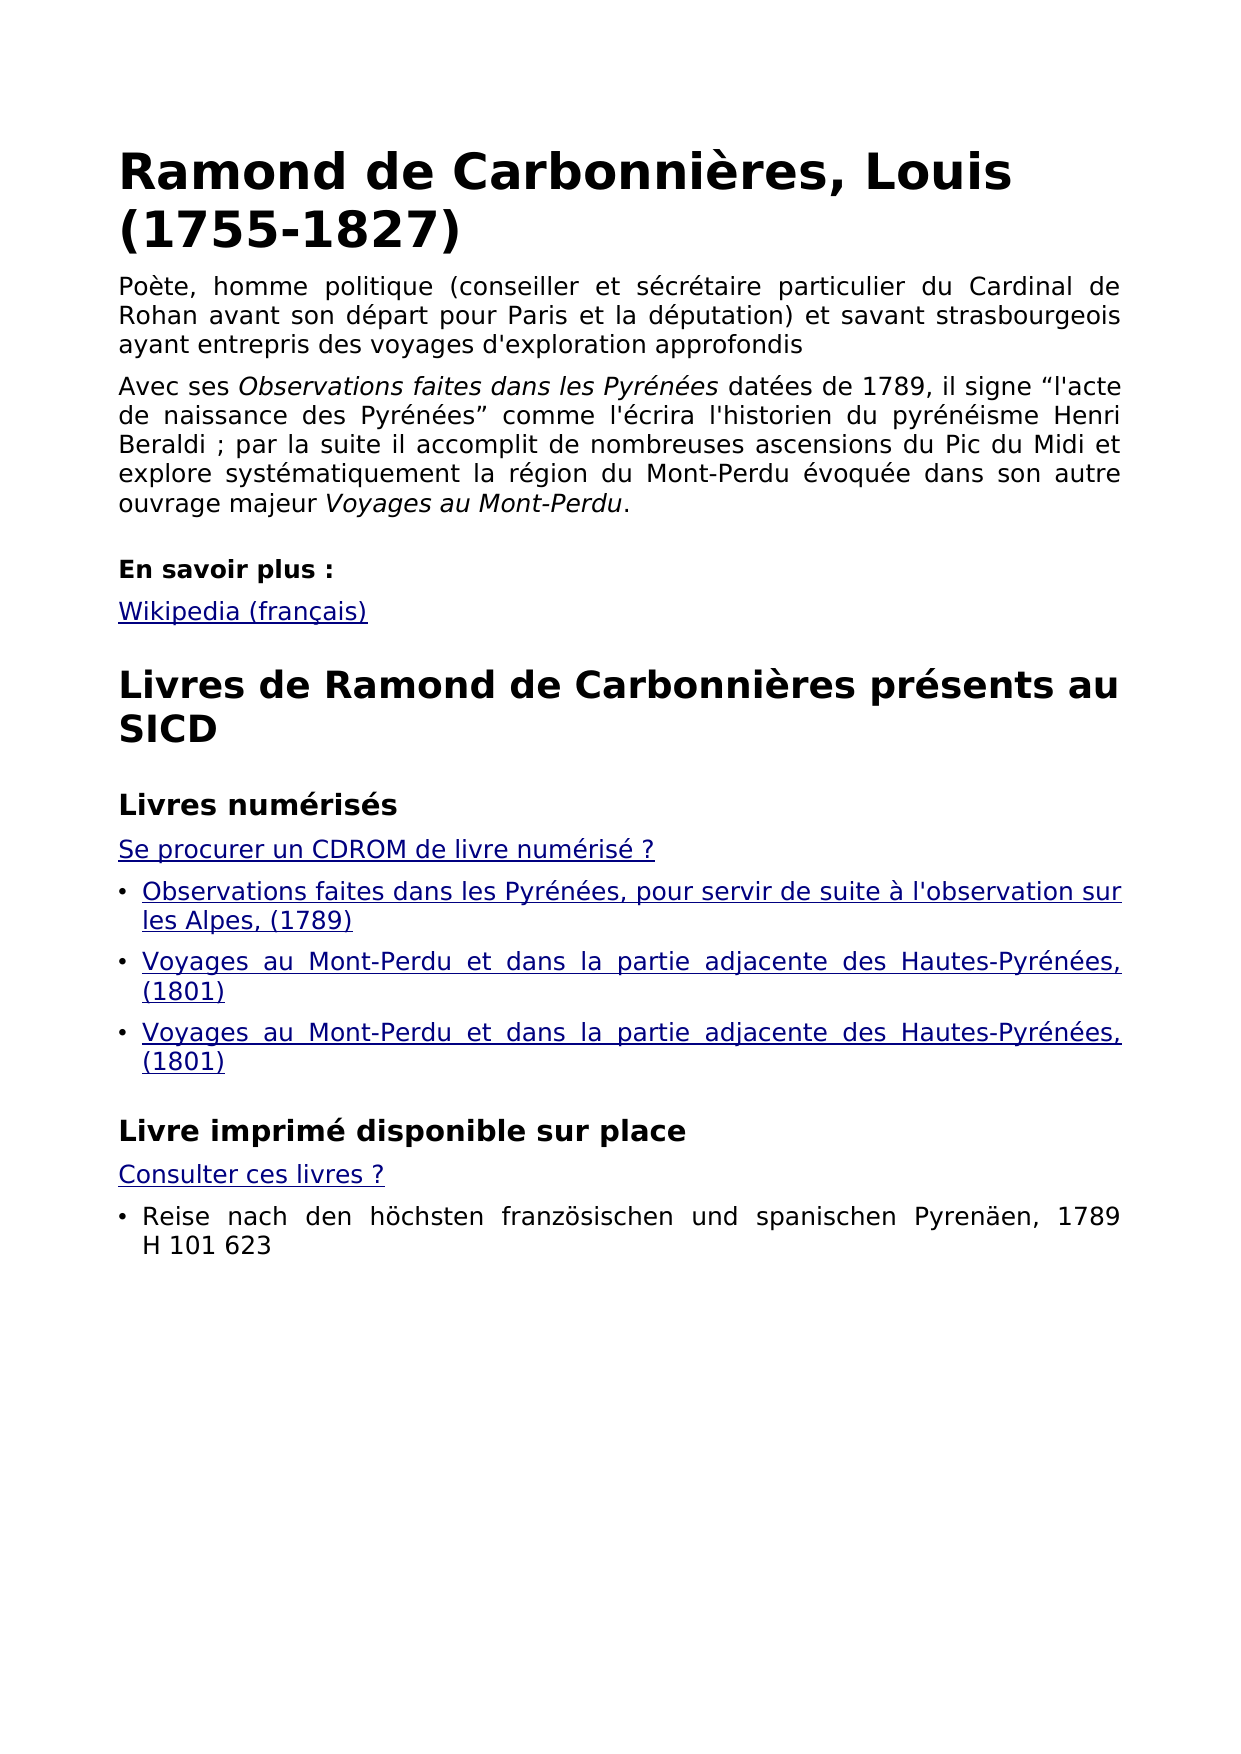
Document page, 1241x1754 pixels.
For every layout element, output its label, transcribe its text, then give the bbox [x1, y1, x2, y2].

subtitle Livres numérisés [118, 788, 1122, 822]
text Se procurer un CDROM de livre numérisé ? [118, 835, 1122, 864]
text Avec ses Observations faites dans les Pyrénées datées de 1789, il signe “l'acte de naissance des Pyrénées” comme l'écrira l'historien du pyrénéisme Henri Beraldi ; par la suite il accomplit de nombreuses ascensions du Pic du Midi et explore systématiquement la région du Mont-Perdu évoquée dans son autre ouvrage majeur Voyages au Mont-Perdu. [118, 372, 1122, 518]
list Voyages au Mont-Perdu et dans la partie adjacente des Hautes-Pyrénées, (1801) [118, 947, 1122, 1006]
subtitle Ramond de Carbonnières, Louis (1755-1827) [118, 143, 1122, 259]
subtitle Livre imprimé disponible sur place [118, 1114, 1122, 1148]
text Consulter ces livres ? [118, 1161, 1122, 1190]
text Poète, homme politique (conseiller et sécrétaire particulier du Cardinal de Rohan avant son départ pour Paris et la députation) et savant strasbourgeois ayant entrepris des voyages d'exploration approfondis [118, 272, 1122, 359]
list Voyages au Mont-Perdu et dans la partie adjacente des Hautes-Pyrénées, (1801) [118, 1018, 1122, 1077]
list Observations faites dans les Pyrénées, pour servir de suite à l'observation sur les Alpes, (1789) [118, 877, 1122, 935]
text Wikipedia (français) [118, 597, 1122, 626]
subtitle Livres de Ramond de Carbonnières présents au SICD [118, 664, 1122, 751]
subtitle En savoir plus : [118, 555, 1122, 584]
list Reise nach den höchsten französischen und spanischen Pyrenäen, 1789 H 101 623 [118, 1202, 1122, 1261]
